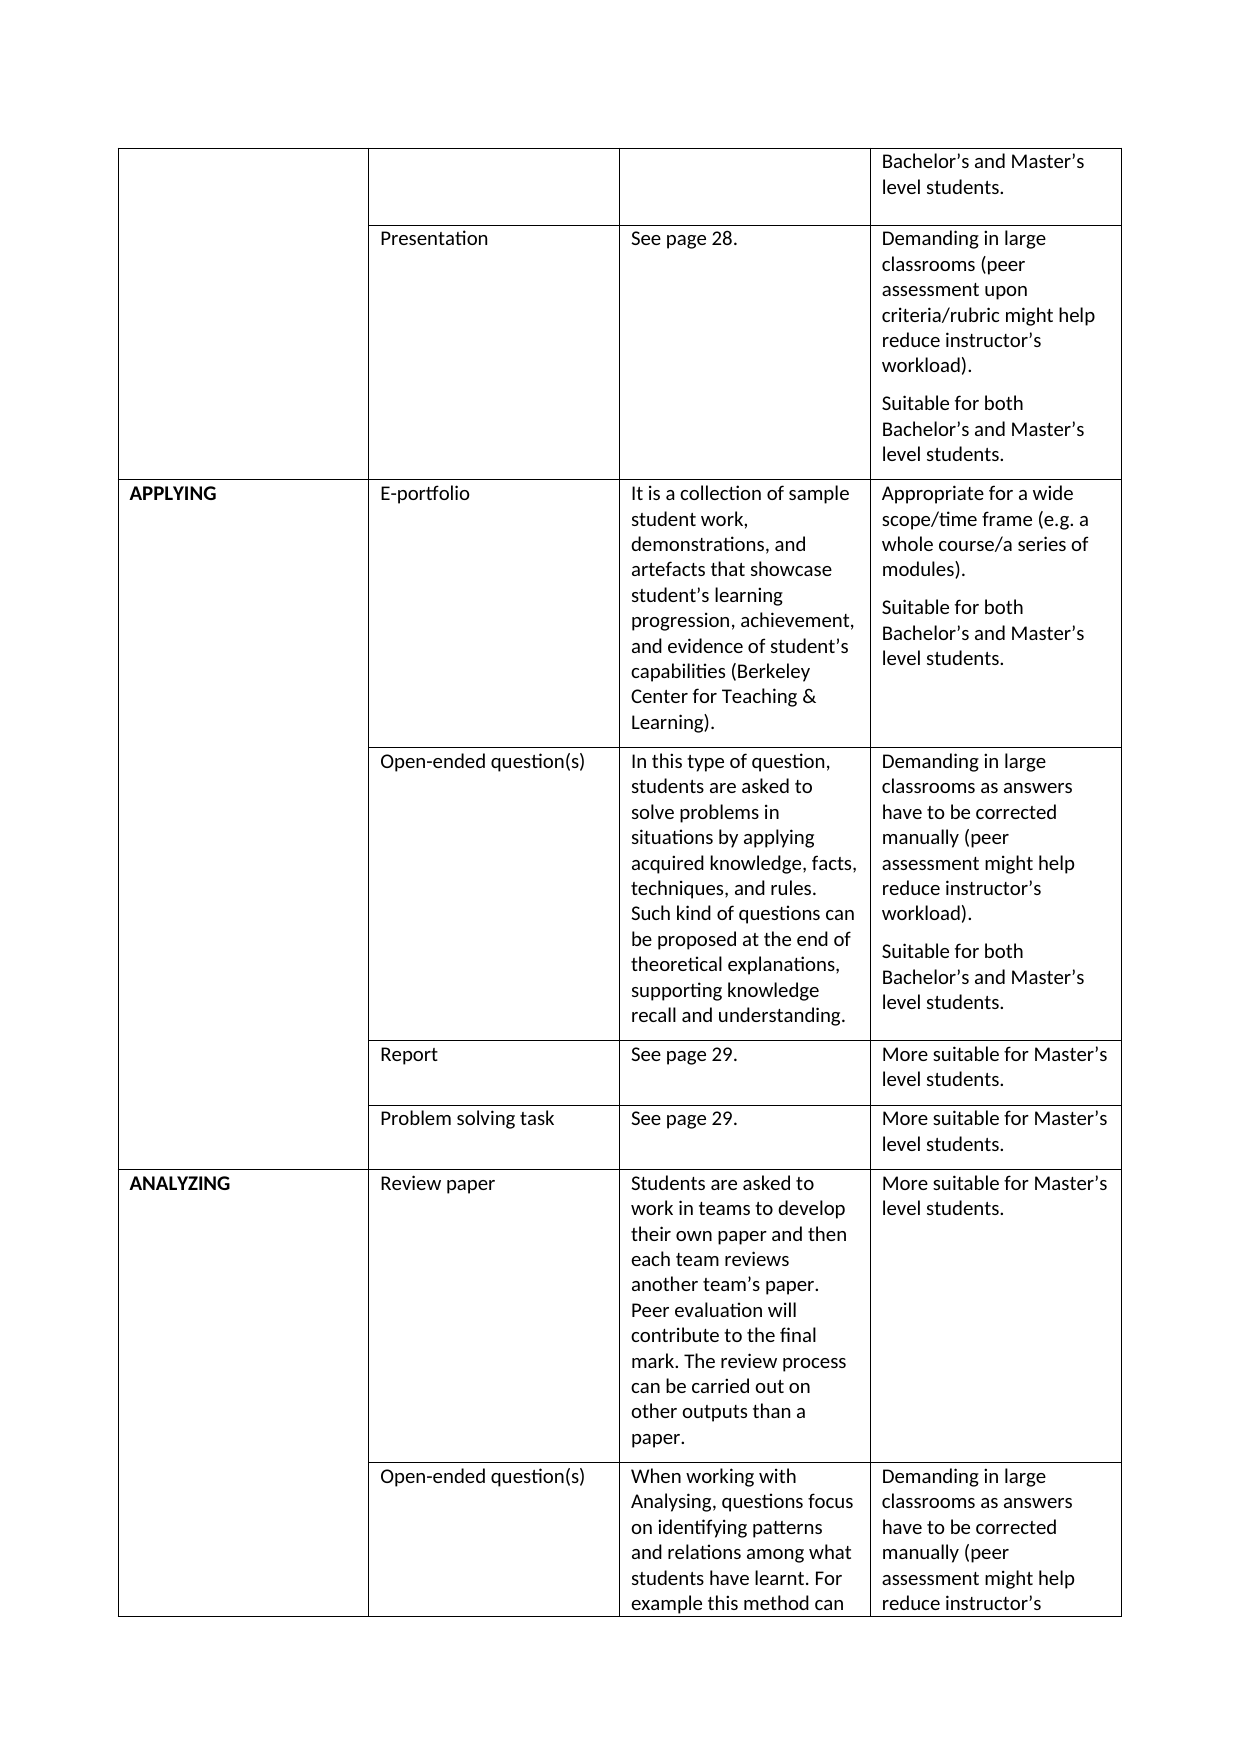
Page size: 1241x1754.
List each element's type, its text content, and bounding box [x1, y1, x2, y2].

table_cell E-portfolio [369, 480, 619, 747]
table_cell Bachelor’s and Master’s level students. [871, 149, 1121, 224]
table_cell See page 29. [620, 1106, 870, 1169]
table_cell More suitable for Master’s level students. [871, 1041, 1121, 1104]
table_cell Problem solving task [369, 1106, 619, 1169]
table_cell Students are asked to work in teams to develop their own paper and then each team reviews another team’s paper. Peer evaluation will contribute to the final mark. The review process can be carried out on other outputs than a paper. [620, 1170, 870, 1462]
table_cell [119, 149, 368, 479]
table_cell Demanding in large classrooms as answers have to be corrected manually (peer assessment might help reduce instructor’s workload). Suitable for both Bachelor’s and Master’s level students. [871, 748, 1121, 1040]
table_cell Open-ended question(s) [369, 1463, 619, 1616]
table_cell [369, 149, 619, 224]
table_cell Review paper [369, 1170, 619, 1462]
table_cell Appropriate for a wide scope/time frame (e.g. a whole course/a series of modules). Suitable for both Bachelor’s and Master’s level students. [871, 480, 1121, 747]
table_cell It is a collection of sample student work, demonstrations, and artefacts that showcase student’s learning progression, achievement, and evidence of student’s capabilities (Berkeley Center for Teaching & Learning). [620, 480, 870, 747]
table_cell More suitable for Master’s level students. [871, 1170, 1121, 1462]
table_cell ANALYZING [119, 1170, 368, 1616]
table_cell Report [369, 1041, 619, 1104]
table_cell [620, 149, 870, 224]
table_cell Open-ended question(s) [369, 748, 619, 1040]
table_cell Demanding in large classrooms as answers have to be corrected manually (peer assessment might help reduce instructor’s [871, 1463, 1121, 1616]
table_cell More suitable for Master’s level students. [871, 1106, 1121, 1169]
table_cell In this type of question, students are asked to solve problems in situations by applying acquired knowledge, facts, techniques, and rules. Such kind of questions can be proposed at the end of theoretical explanations, supporting knowledge recall and understanding. [620, 748, 870, 1040]
table_cell Demanding in large classrooms (peer assessment upon criteria/rubric might help reduce instructor’s workload). Suitable for both Bachelor’s and Master’s level students. [871, 226, 1121, 479]
table_cell When working with Analysing, questions focus on identifying patterns and relations among what students have learnt. For example this method can [620, 1463, 870, 1616]
table_cell See page 28. [620, 226, 870, 479]
table_cell Presentation [369, 226, 619, 479]
table_cell See page 29. [620, 1041, 870, 1104]
table_cell APPLYING [119, 480, 368, 1169]
